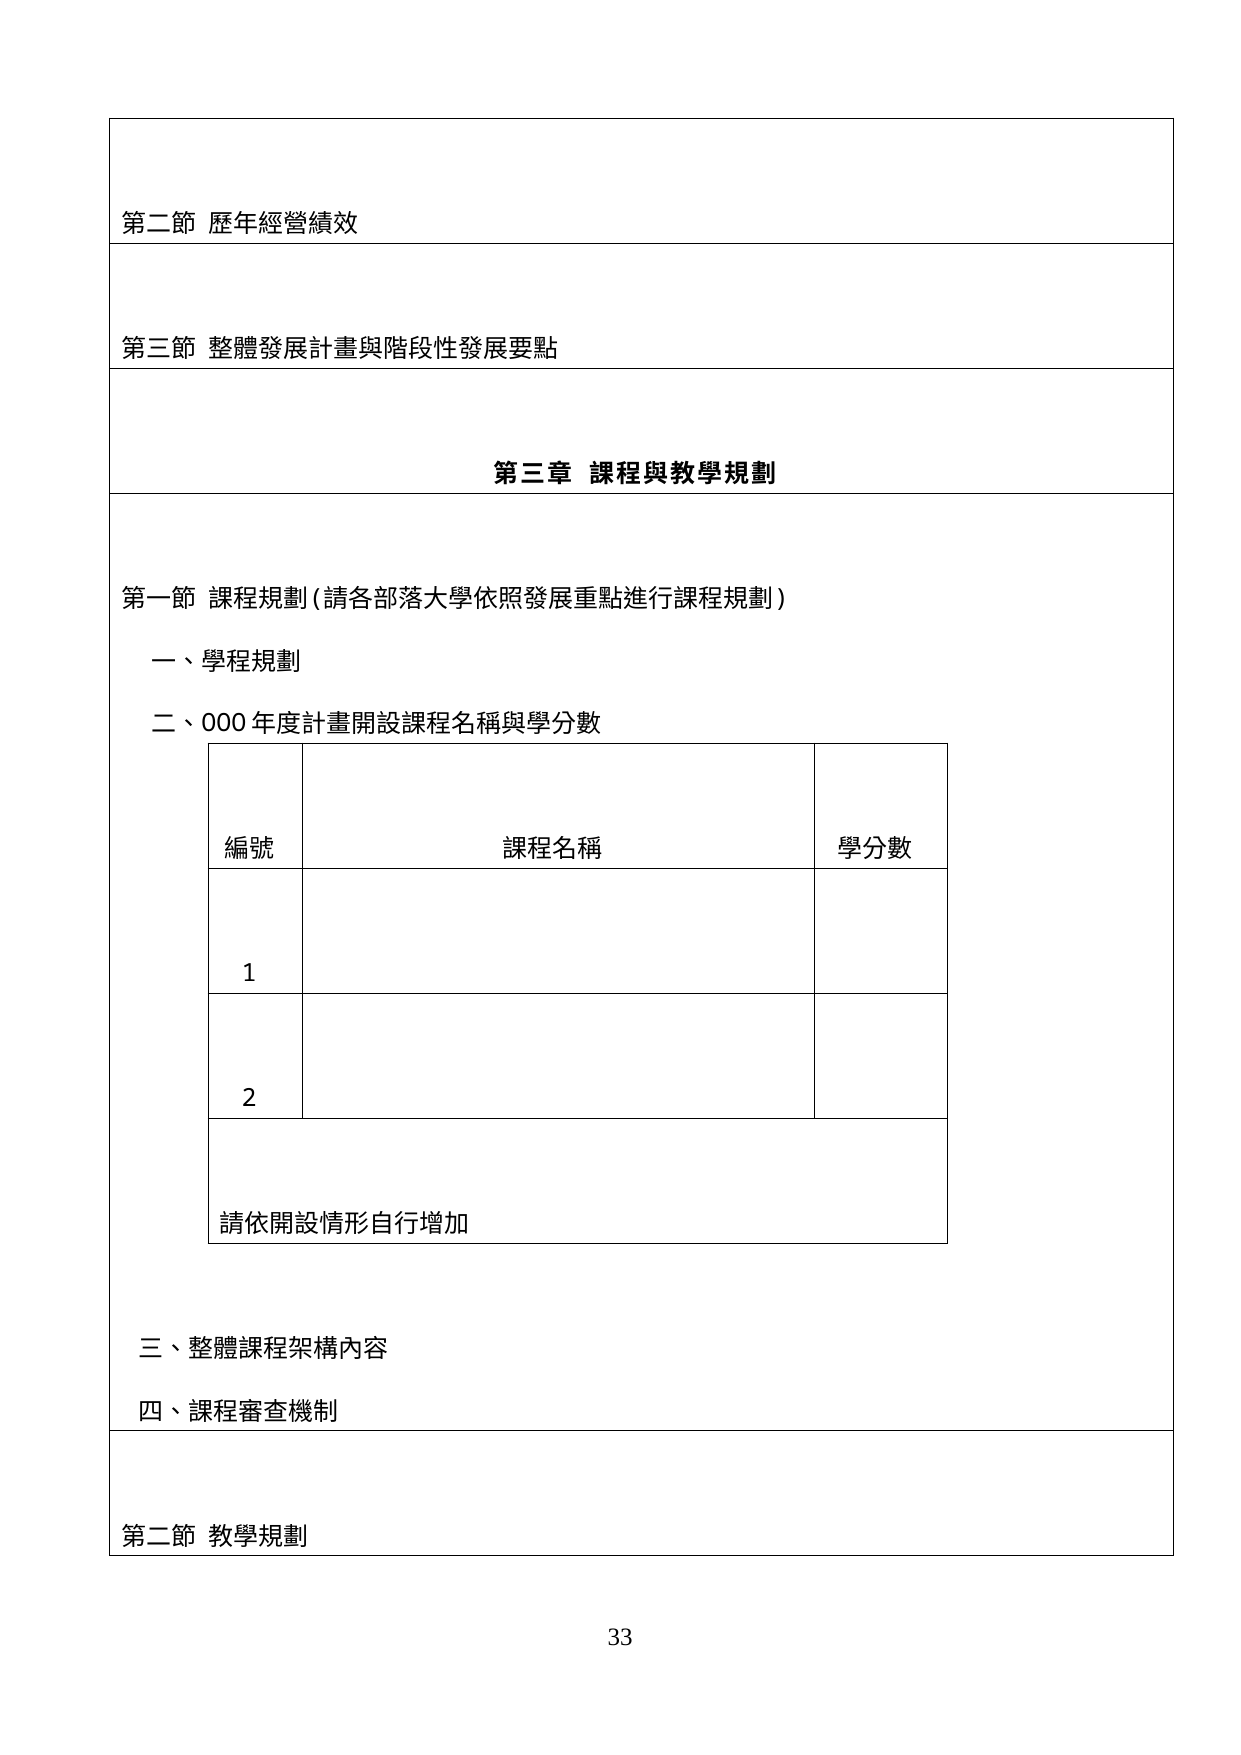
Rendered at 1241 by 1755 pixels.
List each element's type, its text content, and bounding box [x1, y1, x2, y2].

table_cell 第三節 整體發展計畫與階段性發展要點 [110, 244, 1173, 367]
table_cell 第二節 教學規劃 [110, 1431, 1173, 1555]
table_cell [815, 869, 947, 992]
table_cell [303, 994, 814, 1117]
table_header 課程名稱 [303, 744, 814, 867]
table_header 編號 [209, 744, 302, 867]
table_cell 請依開設情形自行增加 [209, 1119, 947, 1242]
table_cell [303, 869, 814, 992]
table_cell 第二節 歷年經營績效 [110, 119, 1173, 242]
table_cell 第一節 課程規劃(請各部落大學依照發展重點進行課程規劃) 一、學程規劃 二、OOO年度計畫開設課程名稱與學分數 三、整體課程架構內容 四、課程審查機制 [110, 494, 1173, 1430]
table_cell 1 [209, 869, 302, 992]
table_cell [815, 994, 947, 1117]
table_cell 2 [209, 994, 302, 1117]
table_cell 第三章 課程與教學規劃 [110, 369, 1173, 492]
table_header 學分數 [815, 744, 947, 867]
